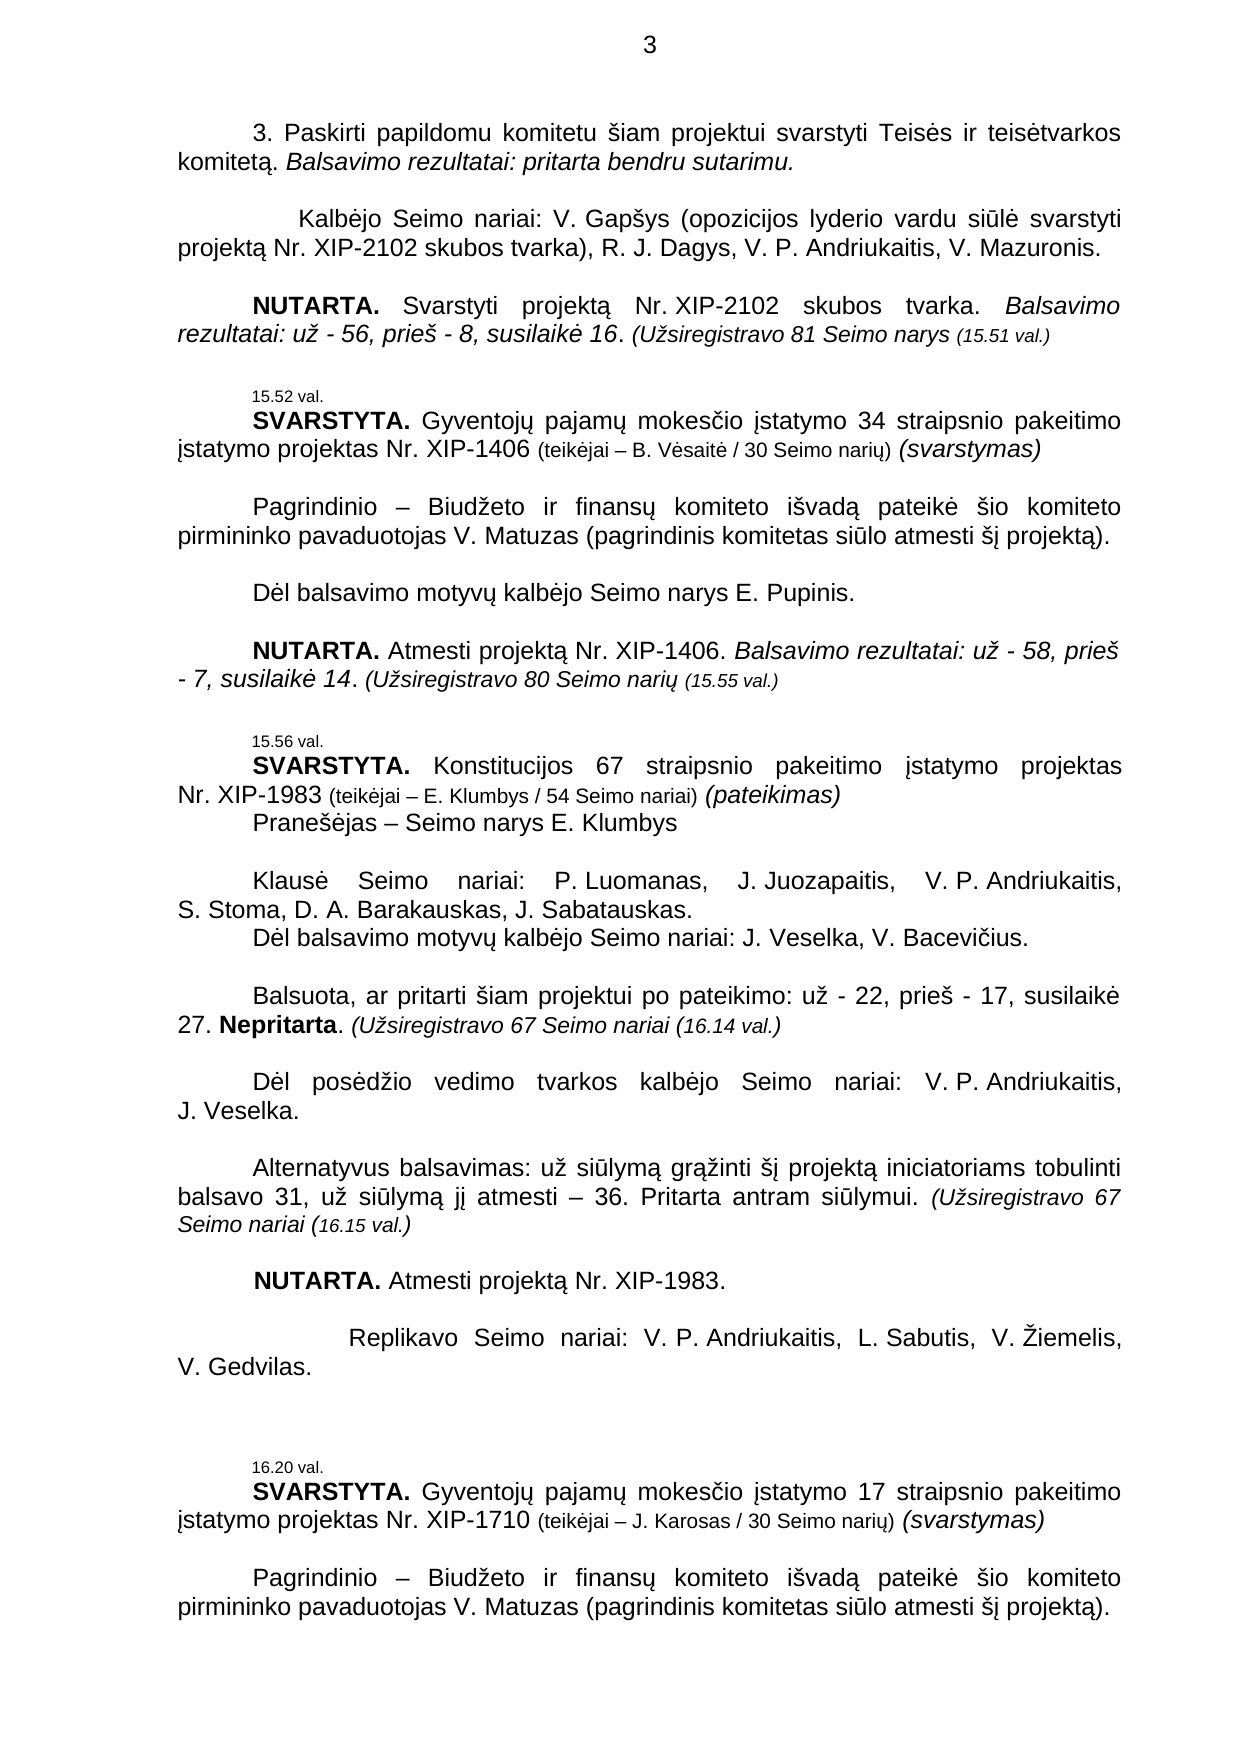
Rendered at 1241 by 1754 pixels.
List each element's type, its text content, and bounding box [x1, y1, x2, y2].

text 3. Paskirti papildomu komitetu šiam projektui svarstyti Teisės ir teisėtvarkos komitetą. Balsavimo rezultatai: pritarta bendru sutarimu. [177, 118, 1122, 176]
text Dėl posėdžio vedimo tvarkos kalbėjo Seimo nariai: V. P. Andriukaitis, J. Veselka. [177, 1067, 1122, 1124]
text SVARSTYTA. Gyventojų pajamų mokesčio įstatymo 17 straipsnio pakeitimo įstatymo projektas Nr. XIP-1710 (teikėjai – J. Karosas / 30 Seimo narių) (svarstymas) [177, 1477, 1122, 1534]
text Alternatyvus balsavimas: už siūlymą grąžinti šį projektą iniciatoriams tobulinti balsavo 31, už siūlymą jį atmesti – 36. Pritarta antram siūlymui. (Užsiregistravo 67 Seimo nariai (16.15 val.) [177, 1153, 1122, 1237]
text NUTARTA. Svarstyti projektą Nr. XIP-2102 skubos tvarka. Balsavimo rezultatai: už - 56, prieš - 8, susilaikė 16. (Užsiregistravo 81 Seimo narys (15.51 val.) [177, 291, 1122, 348]
text 16.20 val. [177, 1458, 1122, 1477]
text SVARSTYTA. Gyventojų pajamų mokesčio įstatymo 34 straipsnio pakeitimo įstatymo projektas Nr. XIP-1406 (teikėjai – B. Vėsaitė / 30 Seimo narių) (svarstymas) [177, 406, 1122, 463]
text NUTARTA. Atmesti projektą Nr. XIP-1983. [177, 1266, 1122, 1295]
text Balsuota, ar pritarti šiam projektui po pateikimo: už - 22, prieš - 17, susilaikė 27. Nepritarta. (Užsiregistravo 67 Seimo nariai (16.14 val.) [177, 981, 1122, 1038]
text Kalbėjo Seimo nariai: V. Gapšys (opozicijos lyderio vardu siūlė svarstyti projektą Nr. XIP-2102 skubos tvarka), R. J. Dagys, V. P. Andriukaitis, V. Mazuronis. [177, 204, 1122, 262]
text Pranešėjas – Seimo narys E. Klumbys [177, 808, 1122, 837]
text Dėl balsavimo motyvų kalbėjo Seimo narys E. Pupinis. [177, 578, 1122, 607]
text 15.52 val. [177, 387, 1122, 406]
text Pagrindinio – Biudžeto ir finansų komiteto išvadą pateikė šio komiteto pirmininko pavaduotojas V. Matuzas (pagrindinis komitetas siūlo atmesti šį projektą). [177, 492, 1122, 549]
text Replikavo Seimo nariai: V. P. Andriukaitis, L. Sabutis, V. Žiemelis, V. Gedvilas. [177, 1323, 1122, 1381]
text Dėl balsavimo motyvų kalbėjo Seimo nariai: J. Veselka, V. Bacevičius. [177, 923, 1122, 952]
text Klausė Seimo nariai: P. Luomanas, J. Juozapaitis, V. P. Andriukaitis, S. Stoma, D. A. Barakauskas, J. Sabatauskas. [177, 866, 1122, 923]
text NUTARTA. Atmesti projektą Nr. XIP-1406. Balsavimo rezultatai: už - 58, prieš - 7, susilaikė 14. (Užsiregistravo 80 Seimo narių (15.55 val.) [177, 636, 1122, 693]
text Pagrindinio – Biudžeto ir finansų komiteto išvadą pateikė šio komiteto pirmininko pavaduotojas V. Matuzas (pagrindinis komitetas siūlo atmesti šį projektą). [177, 1563, 1122, 1621]
text SVARSTYTA. Konstitucijos 67 straipsnio pakeitimo įstatymo projektas Nr. XIP-1983 (teikėjai – E. Klumbys / 54 Seimo nariai) (pateikimas) [177, 751, 1122, 808]
text 15.56 val. [177, 732, 1122, 751]
